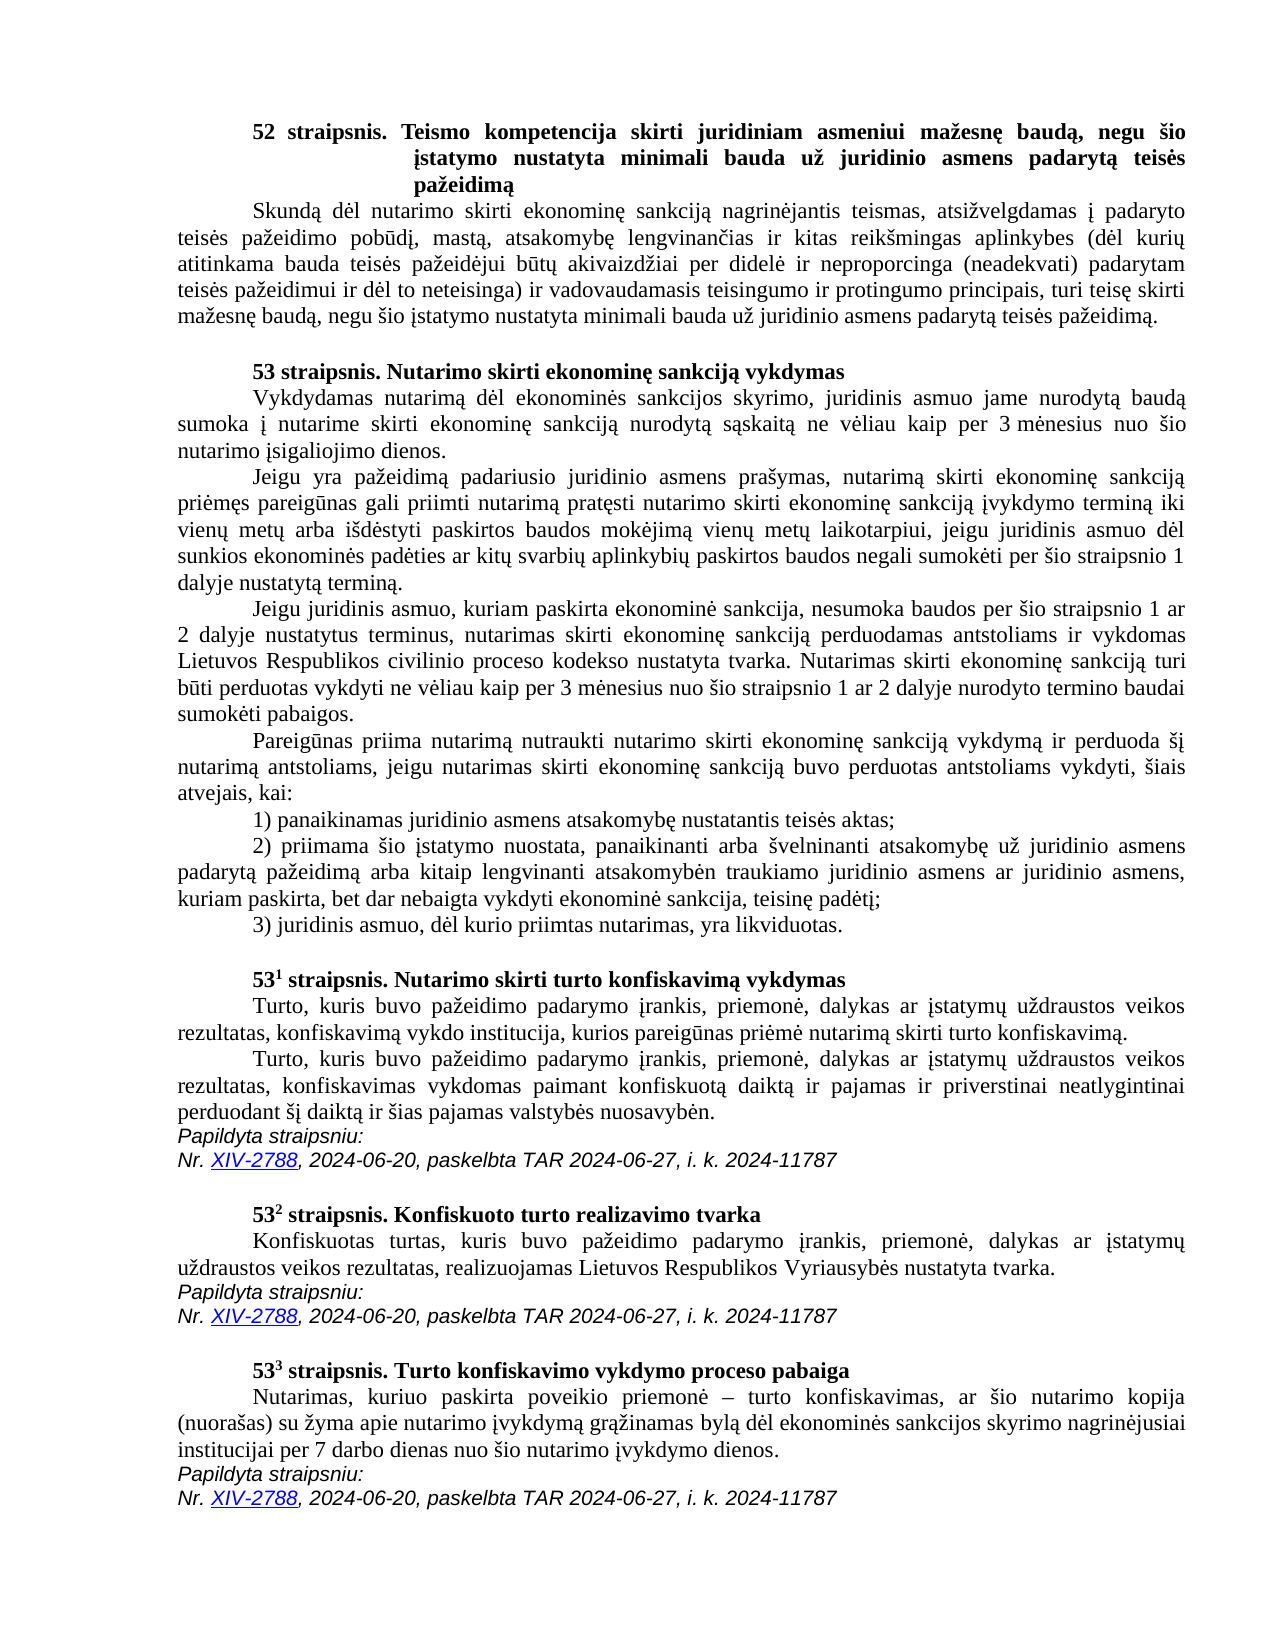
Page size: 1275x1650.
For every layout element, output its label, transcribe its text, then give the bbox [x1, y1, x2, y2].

text Papildyta straipsniu: [177, 1462, 1186, 1486]
text Papildyta straipsniu: [177, 1124, 1186, 1148]
text 531 straipsnis. Nutarimo skirti turto konfiskavimą vykdymas [177, 966, 1186, 993]
text Nr. XIV-2788, 2024-06-20, paskelbta TAR 2024-06-27, i. k. 2024-11787 [177, 1486, 1186, 1510]
text Pareigūnas priima nutarimą nutraukti nutarimo skirti ekonominę sankciją vykdymą ir perduoda šį nutarimą antstoliams, jeigu nutarimas skirti ekonominę sankciją buvo perduotas antstoliams vykdyti, šiais atvejais, kai: [177, 727, 1186, 806]
text 1) panaikinamas juridinio asmens atsakomybę nustatantis teisės aktas; [177, 806, 1186, 832]
text 53 straipsnis. Nutarimo skirti ekonominę sankciją vykdymas [177, 358, 1186, 384]
text Turto, kuris buvo pažeidimo padarymo įrankis, priemonė, dalykas ar įstatymų uždraustos veikos rezultatas, konfiskavimas vykdomas paimant konfiskuotą daiktą ir pajamas ir priverstinai neatlygintinai perduodant šį daiktą ir šias pajamas valstybės nuosavybėn. [177, 1045, 1186, 1124]
text Turto, kuris buvo pažeidimo padarymo įrankis, priemonė, dalykas ar įstatymų uždraustos veikos rezultatas, konfiskavimą vykdo institucija, kurios pareigūnas priėmė nutarimą skirti turto konfiskavimą. [177, 993, 1186, 1045]
text 52 straipsnis. Teismo kompetencija skirti juridiniam asmeniui mažesnę baudą, negu šio įstatymo nustatyta minimali bauda už juridinio asmens padarytą teisės pažeidimą [252, 118, 1186, 197]
text Vykdydamas nutarimą dėl ekonominės sankcijos skyrimo, juridinis asmuo jame nurodytą baudą sumoka į nutarime skirti ekonominę sankciją nurodytą sąskaitą ne vėliau kaip per 3 mėnesius nuo šio nutarimo įsigaliojimo dienos. [177, 384, 1186, 463]
text 533 straipsnis. Turto konfiskavimo vykdymo proceso pabaiga [177, 1357, 1186, 1383]
text Papildyta straipsniu: [177, 1280, 1186, 1304]
text Skundą dėl nutarimo skirti ekonominę sankciją nagrinėjantis teismas, atsižvelgdamas į padaryto teisės pažeidimo pobūdį, mastą, atsakomybę lengvinančias ir kitas reikšmingas aplinkybes (dėl kurių atitinkama bauda teisės pažeidėjui būtų akivaizdžiai per didelė ir neproporcinga (neadekvati) padarytam teisės pažeidimui ir dėl to neteisinga) ir vadovaudamasis teisingumo ir protingumo principais, turi teisę skirti mažesnę baudą, negu šio įstatymo nustatyta minimali bauda už juridinio asmens padarytą teisės pažeidimą. [177, 197, 1186, 329]
text Jeigu juridinis asmuo, kuriam paskirta ekonominė sankcija, nesumoka baudos per šio straipsnio 1 ar 2 dalyje nustatytus terminus, nutarimas skirti ekonominę sankciją perduodamas antstoliams ir vykdomas Lietuvos Respublikos civilinio proceso kodekso nustatyta tvarka. Nutarimas skirti ekonominę sankciją turi būti perduotas vykdyti ne vėliau kaip per 3 mėnesius nuo šio straipsnio 1 ar 2 dalyje nurodyto termino baudai sumokėti pabaigos. [177, 595, 1186, 727]
text 532 straipsnis. Konfiskuoto turto realizavimo tvarka [177, 1201, 1186, 1227]
text Nr. XIV-2788, 2024-06-20, paskelbta TAR 2024-06-27, i. k. 2024-11787 [177, 1148, 1186, 1172]
text Nr. XIV-2788, 2024-06-20, paskelbta TAR 2024-06-27, i. k. 2024-11787 [177, 1304, 1186, 1328]
text 3) juridinis asmuo, dėl kurio priimtas nutarimas, yra likviduotas. [177, 911, 1186, 937]
text Nutarimas, kuriuo paskirta poveikio priemonė – turto konfiskavimas, ar šio nutarimo kopija (nuorašas) su žyma apie nutarimo įvykdymą grąžinamas bylą dėl ekonominės sankcijos skyrimo nagrinėjusiai institucijai per 7 darbo dienas nuo šio nutarimo įvykdymo dienos. [177, 1383, 1186, 1462]
text Konfiskuotas turtas, kuris buvo pažeidimo padarymo įrankis, priemonė, dalykas ar įstatymų uždraustos veikos rezultatas, realizuojamas Lietuvos Respublikos Vyriausybės nustatyta tvarka. [177, 1227, 1186, 1280]
text 2) priimama šio įstatymo nuostata, panaikinanti arba švelninanti atsakomybę už juridinio asmens padarytą pažeidimą arba kitaip lengvinanti atsakomybėn traukiamo juridinio asmens ar juridinio asmens, kuriam paskirta, bet dar nebaigta vykdyti ekonominė sankcija, teisinę padėtį; [177, 832, 1186, 911]
text Jeigu yra pažeidimą padariusio juridinio asmens prašymas, nutarimą skirti ekonominę sankciją priėmęs pareigūnas gali priimti nutarimą pratęsti nutarimo skirti ekonominę sankciją įvykdymo terminą iki vienų metų arba išdėstyti paskirtos baudos mokėjimą vienų metų laikotarpiui, jeigu juridinis asmuo dėl sunkios ekonominės padėties ar kitų svarbių aplinkybių paskirtos baudos negali sumokėti per šio straipsnio 1 dalyje nustatytą terminą. [177, 463, 1186, 595]
